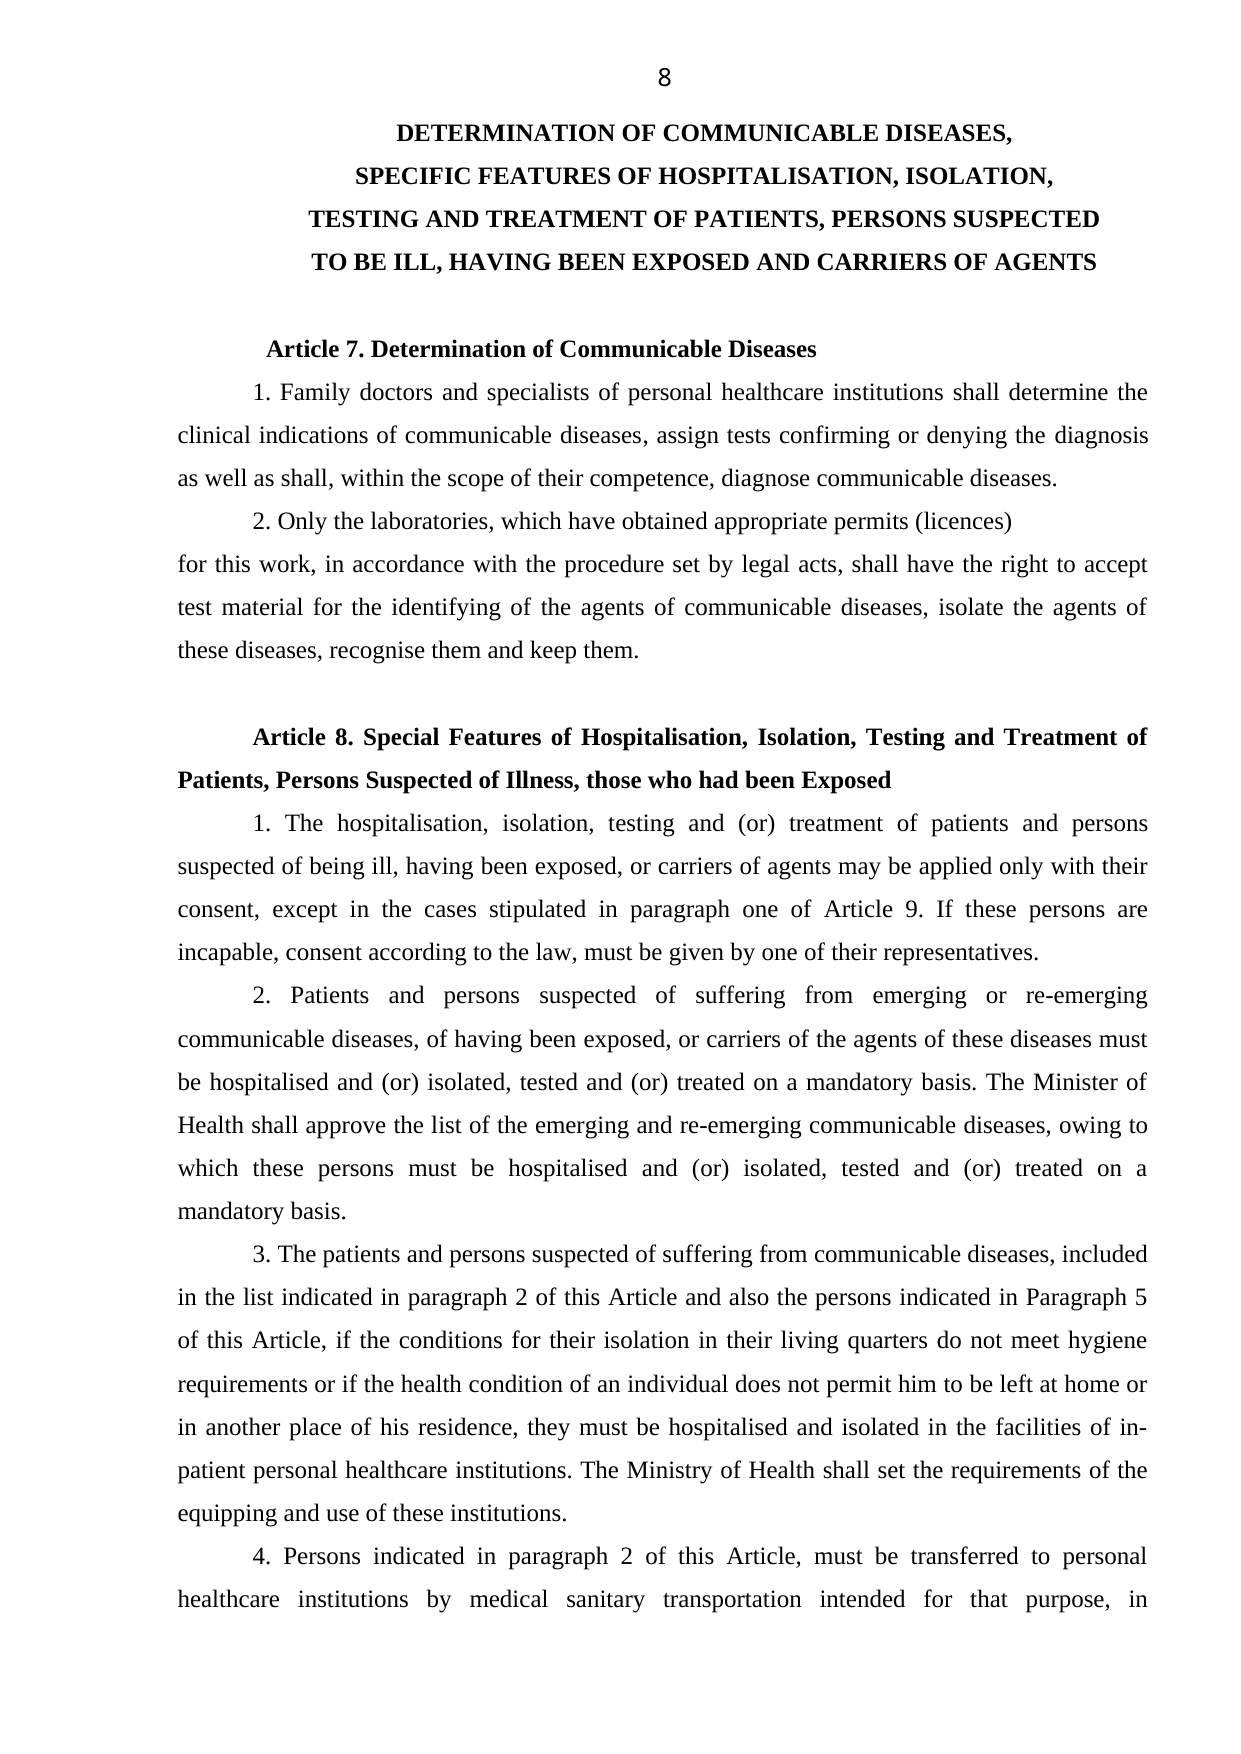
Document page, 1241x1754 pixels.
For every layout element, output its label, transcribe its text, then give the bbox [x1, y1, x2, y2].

text 2. Patients and persons suspected of suffering from emerging or re-emerging communicable diseases, of having been exposed, or carriers of the agents of these diseases must be hospitalised and (or) isolated, tested and (or) treated on a mandatory basis. The Minister of Health shall approve the list of the emerging and re-emerging communicable diseases, owing to which these persons must be hospitalised and (or) isolated, tested and (or) treated on a mandatory basis. [177, 981, 1149, 1225]
text DETERMINATION OF COMMUNICABLE DISEASES, [266, 118, 1149, 147]
text 1. The hospitalisation, isolation, testing and (or) treatment of patients and persons suspected of being ill, having been exposed, or carriers of agents may be applied only with their consent, except in the cases stipulated in paragraph one of Article 9. If these persons are incapable, consent according to the law, must be given by one of their representatives. [177, 808, 1149, 966]
text for this work, in accordance with the procedure set by legal acts, shall have the right to accept test material for the identifying of the agents of communicable diseases, isolate the agents of these diseases, recognise them and keep them. [177, 549, 1149, 664]
text Article 8. Special Features of Hospitalisation, Isolation, Testing and Treatment of Patients, Persons Suspected of Illness, those who had been Exposed [177, 722, 1149, 794]
text 4. Persons indicated in paragraph 2 of this Article, must be transferred to personal healthcare institutions by medical sanitary transportation intended for that purpose, in [177, 1541, 1149, 1613]
text SPECIFIC FEATURES OF HOSPITALISATION, ISOLATION, [266, 161, 1149, 190]
text Article 7. Determination of Communicable Diseases [266, 334, 1149, 362]
text 1. Family doctors and specialists of personal healthcare institutions shall determine the clinical indications of communicable diseases, assign tests confirming or denying the diagnosis as well as shall, within the scope of their competence, diagnose communicable diseases. [177, 377, 1149, 492]
text TO BE ILL, HAVING BEEN EXPOSED AND CARRIERS OF AGENTS [266, 247, 1149, 276]
text 3. The patients and persons suspected of suffering from communicable diseases, included in the list indicated in paragraph 2 of this Article and also the persons indicated in Paragraph 5 of this Article, if the conditions for their isolation in their living quarters do not meet hygiene requirements or if the health condition of an individual does not permit him to be left at home or in another place of his residence, they must be hospitalised and isolated in the facilities of in-patient personal healthcare institutions. The Ministry of Health shall set the requirements of the equipping and use of these institutions. [177, 1239, 1149, 1527]
text 2. Only the laboratories, which have obtained appropriate permits (licences) [177, 506, 1149, 535]
text TESTING AND TREATMENT OF PATIENTS, PERSONS SUSPECTED [266, 204, 1149, 233]
